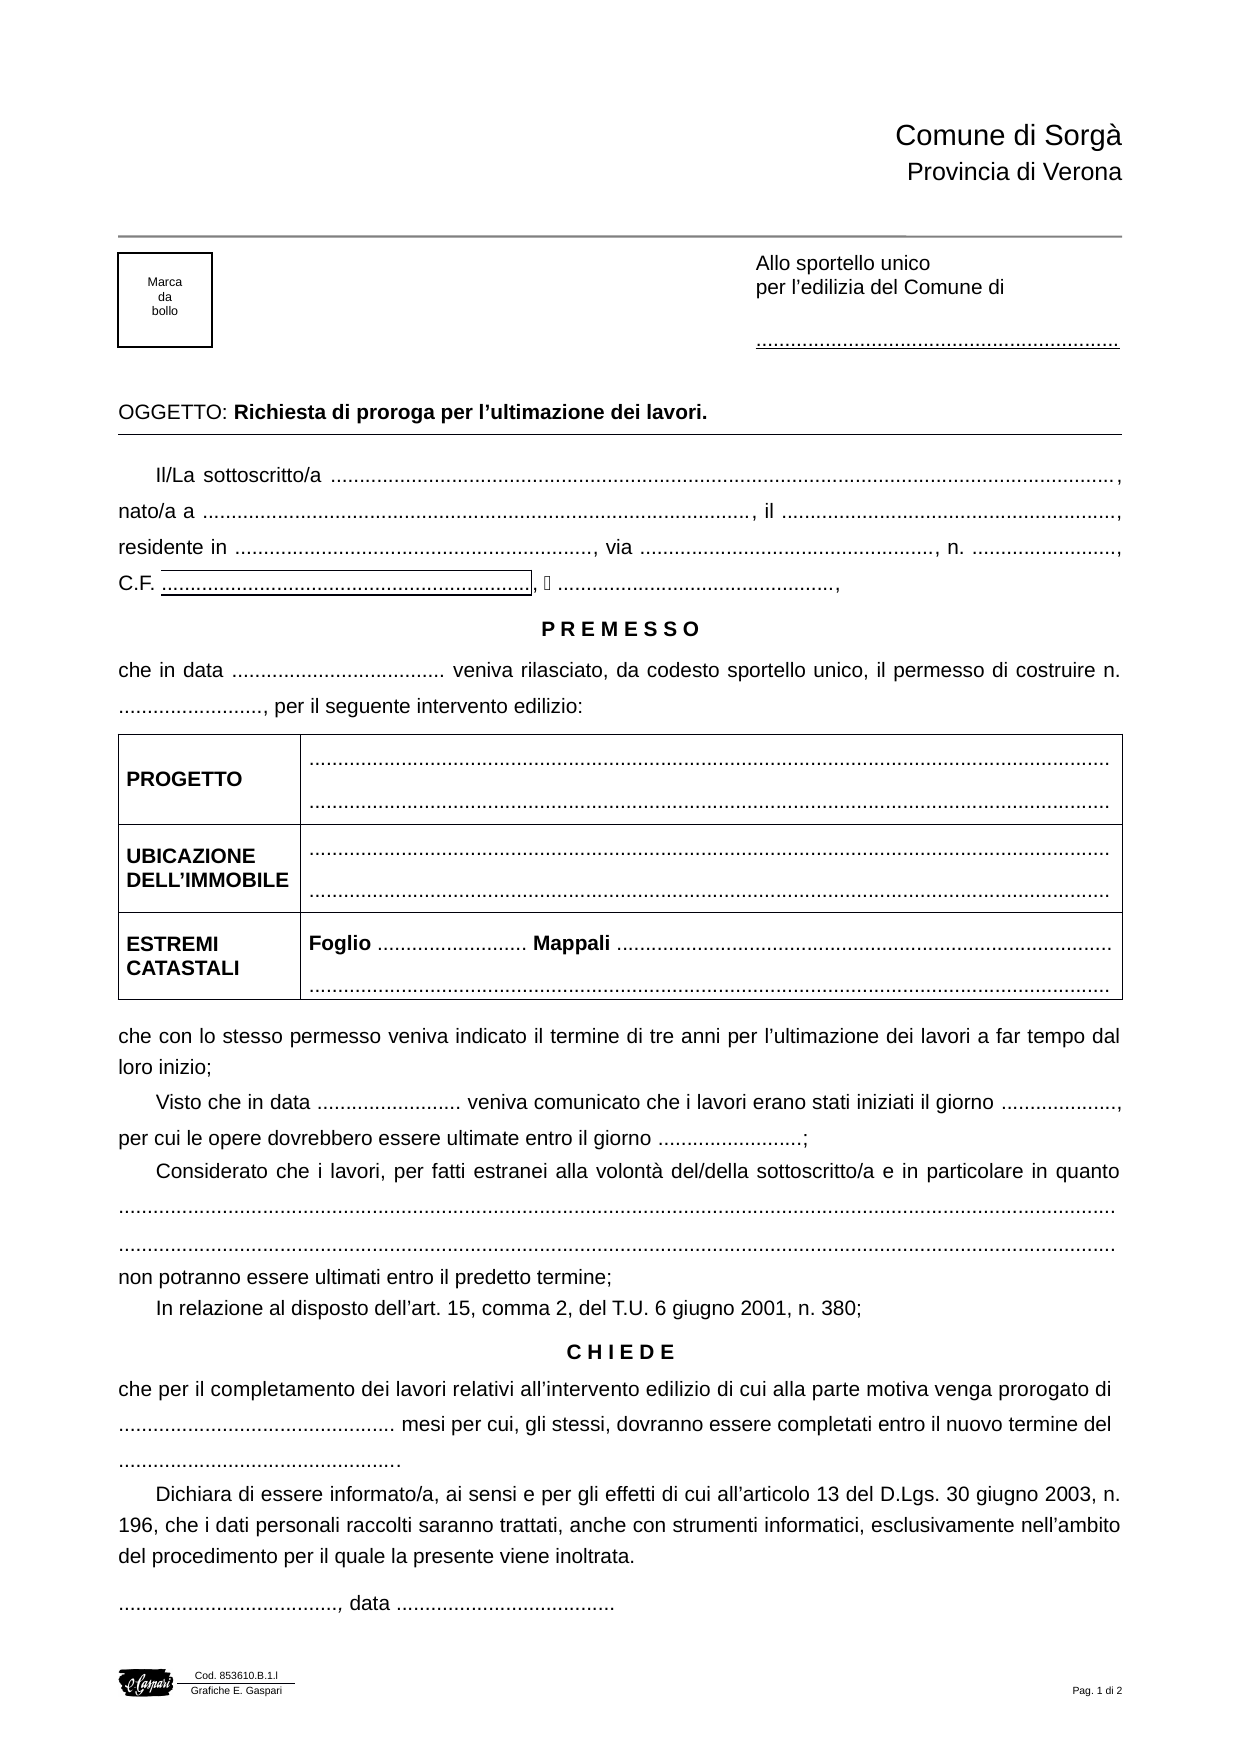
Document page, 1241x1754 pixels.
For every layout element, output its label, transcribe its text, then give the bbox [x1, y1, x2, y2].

text non potranno essere ultimati entro il predetto termine; [118, 1265, 1122, 1289]
text per l’edilizia del Comune di [756, 275, 1122, 299]
table_cell UBICAZIONE DELL’IMMOBILE [119, 825, 300, 912]
text che con lo stesso permesso veniva indicato il termine di tre anni per l’ultimazione dei lavori a far tempo dal loro inizio; [118, 1024, 1122, 1079]
text Comune di Sorgà [118, 118, 1122, 152]
subtitle C H I E D E [118, 1340, 1122, 1364]
text Il/La sottoscritto/a ........................................................................................................................................, nato/a a ..............................................................................................., il .........................................................., residente in .............................................................., via ..................................................., n. ........................., C.F. ................................................................,  ................................................, [118, 459, 1122, 596]
text OGGETTO: Richiesta di proroga per l’ultimazione dei lavori. [118, 400, 1122, 434]
text ......................................, data ...................................... [118, 1587, 1122, 1616]
text In relazione al disposto dell’art. 15, comma 2, del T.U. 6 giugno 2001, n. 380; [118, 1296, 1122, 1320]
table_header PROGETTO [119, 735, 300, 824]
text che per il completamento dei lavori relativi all’intervento edilizio di cui alla parte motiva venga prorogato di ................................................ mesi per cui, gli stessi, dovranno essere completati entro il nuovo termine del ................................................. [118, 1377, 1122, 1473]
table_cell ESTREMI CATASTALI [119, 913, 300, 999]
picture [118, 1668, 174, 1697]
text ............................................................... [756, 323, 1122, 352]
text Provincia di Verona [118, 157, 1122, 185]
text Allo sportello unico [756, 251, 1122, 275]
text Dichiara di essere informato/a, ai sensi e per gli effetti di cui all’articolo 13 del D.Lgs. 30 giugno 2003, n. 196, che i dati personali raccolti saranno trattati, anche con strumenti informatici, esclusivamente nell’ambito del procedimento per il quale la presente viene inoltrata. [118, 1482, 1122, 1568]
table_cell Foglio .......................... Mappali ...................................................................................... ........................................................................................................................................... [301, 913, 1122, 999]
text Visto che in data ......................... veniva comunicato che i lavori erano stati iniziati il giorno ...................., per cui le opere dovrebbero essere ultimate entro il giorno .........................; [118, 1086, 1122, 1151]
table_cell ........................................................................................................................................... ........................................................................................................................................... [301, 825, 1122, 912]
text Considerato che i lavori, per fatti estranei alla volontà del/della sottoscritto/a e in particolare in quanto ............................................................................................................................................................................. [118, 1159, 1122, 1219]
text ............................................................................................................................................................................. [118, 1228, 1122, 1256]
text che in data ..................................... veniva rilasciato, da codesto sportello unico, il permesso di costruire n. ........................., per il seguente intervento edilizio: [118, 654, 1122, 719]
subtitle P R E M E S S O [118, 617, 1122, 641]
table_header ........................................................................................................................................... ........................................................................................................................................... [301, 735, 1122, 824]
